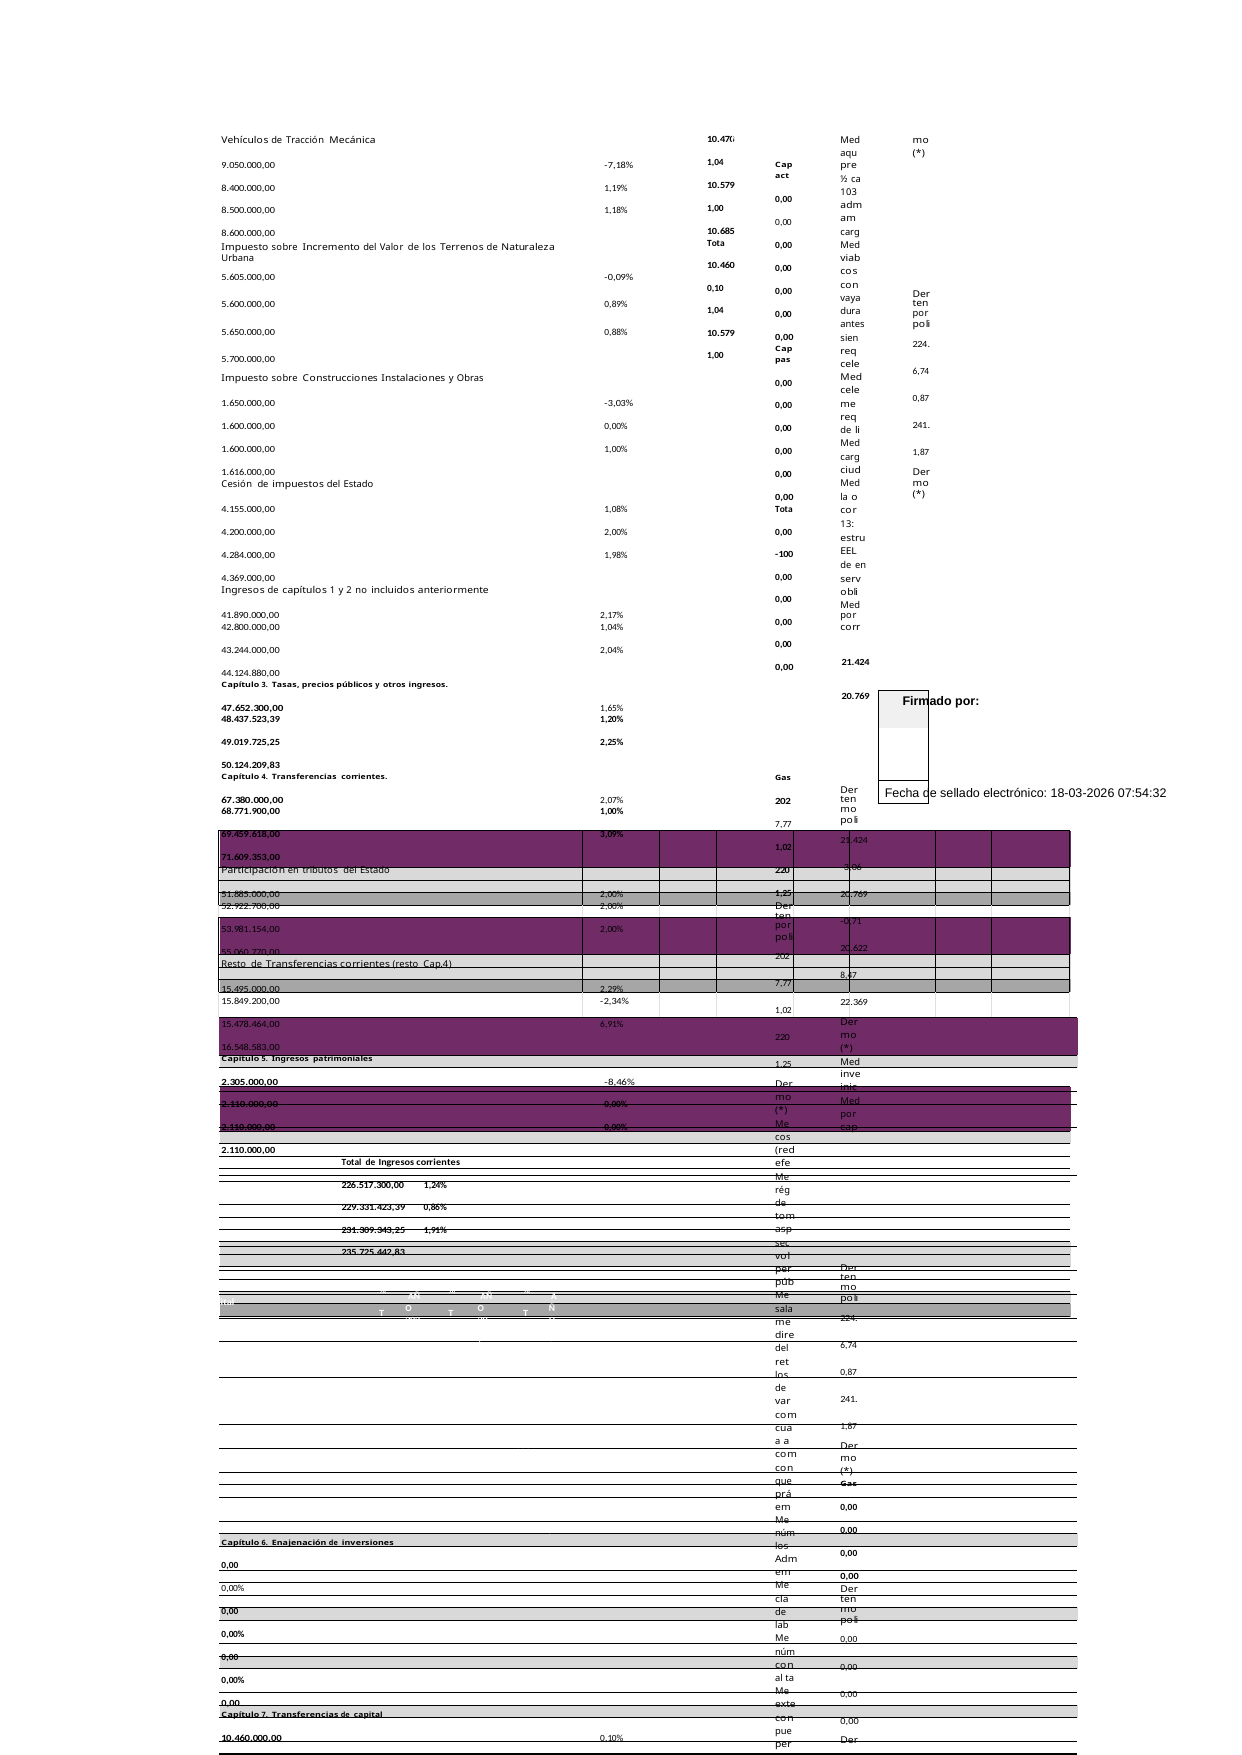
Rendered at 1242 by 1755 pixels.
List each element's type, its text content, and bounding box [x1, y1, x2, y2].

text ción [373, 1378, 385, 1400]
table_header Firmado por: [879, 691, 928, 725]
text Capítulo 6. Enajenación de inversiones 0,00 0,00% 0,00 0,00% 0,00 0,00% 0,00 [221, 1621, 645, 1643]
text 2029/2 [515, 1425, 531, 1448]
text Impuesto sobre Construcciones Instalaciones y Obras 1.650.000,00 -3,03% 1.600.000,00 0,00% 1.600.000,00 1,00% 1.616.000,00 [221, 371, 645, 477]
text Capítulo 6. Enajenación de inversiones 0,00 0,00% 0,00 0,00% 0,00 0,00% 0,00 [221, 1693, 645, 1705]
text AÑO 2027 ( en euros) [405, 1342, 422, 1375]
text 6 [912, 664, 928, 690]
text Capítulo 5. Ingresos patrimoniales 2.305.000,00 -8,46% 2.110.000,00 0,00% 2.110.000,00 0,00% 2.110.000,00 [221, 1068, 645, 1086]
text Capítulo 8. Ingresos por activos financieros 0,00 0,00% 0,00 0,00% 0,00 0,00% 0,00 [775, 159, 788, 342]
text 202 [440, 1412, 457, 1424]
text 8/2027 [440, 1425, 457, 1446]
text Total de Ingresos corrientes 226.517.300,00 1,24% 229.331.423,39 0,86% 231.309.343,25 1,91% 235.725.442,83 [341, 1230, 645, 1241]
text Capítulo 6. Enajenación de inversiones 0,00 0,00% 0,00 0,00% 0,00 0,00% 0,00 [221, 1583, 645, 1595]
text Total de Ingresos corrientes 226.517.300,00 1,24% 229.331.423,39 0,86% 231.309.343,25 1,91% 235.725.442,83 [341, 1157, 645, 1168]
text Total de Ingresos corrientes 226.517.300,00 1,24% 229.331.423,39 0,86% 231.309.343,25 1,91% 235.725.442,83 [341, 1182, 645, 1204]
text Capítulo 4. Transferencias corrientes. 67.380.000,00 2,07% 68.771.900,00 1,00% 69.459.618,00 3,09% 71.609.353,00 [221, 771, 645, 830]
text Capítulo 7. Transferencias de capital 10.460.000,00 0,10% 10.470.400,00 1,04% 10.579.500,00 1,00% 10.685.295,00 [221, 1718, 645, 1741]
text Total de Ingresos Financieros 0,00 -100,00% 0,00 0,00% 0,00 0,00% 0,00 [775, 504, 788, 673]
text B) Detalle de ingresos de capital [42, 1296, 220, 1307]
text Impuesto sobre Incremento del Valor de los Terrenos de Naturaleza [221, 239, 645, 249]
text Varia [373, 1354, 385, 1377]
text Capítulo 6. Enajenación de inversiones 0,00 0,00% 0,00 0,00% 0,00 0,00% 0,00 [221, 1571, 645, 1582]
text politicas) 224.230.912,87 6,74% 239.341.563,40 0,87% 241.423.988,25 1,87% 245.941.231,83 [912, 316, 928, 465]
text Urbana 5.605.000,00 -0,09% 5.600.000,00 0,89% 5.650.000,00 0,88% 5.700.000,00 [221, 249, 645, 371]
text AÑO 2028 ( en euros) [477, 1342, 492, 1377]
text Gastos totales 224.230.912,87 6,74% 239.341.563,40 0,87% 241.423.988,25 1,87% 245.941.231,83 [912, 161, 928, 286]
text Participación en tributos del Estado 51.885.000,00 2,00% 52.922.700,00 2,00% 53.981.154,00 2,00% 55.060.770,00 [221, 906, 582, 917]
text Capítulo 6. Enajenación de inversiones 0,00 0,00% 0,00 0,00% 0,00 0,00% 0,00 [221, 1547, 645, 1570]
text ( en euros) [666, 669, 679, 709]
text Gastos de capital 21.424.918,58 -3,06% 20.769.611,46 -0,71% 20.622.560,66 8,47% 22.369.990,48 [840, 634, 856, 782]
text Total de Ingresos corrientes 226.517.300,00 1,24% 229.331.423,39 0,86% 231.309.343,25 1,91% 235.725.442,83 [341, 1218, 645, 1229]
text Capítulo 6. Enajenación de inversiones 0,00 0,00% 0,00 0,00% 0,00 0,00% 0,00 [221, 1669, 645, 1692]
text Resto de Transferencias corrientes (resto Cap.4) 15.495.000,00 2,29% 15.849.200,00 -2,34% 15.478.464,00 6,91% 16.548.583,00 [221, 993, 582, 1017]
text 029 [515, 1449, 531, 1458]
text Vari [442, 1354, 453, 1377]
text iación [517, 1378, 528, 1423]
text Vehículos de Tracción Mecánica 9.050.000,00 -7,18% 8.400.000,00 1,19% 8.500.000,00 1,18% 8.600.000,00 [221, 133, 645, 239]
text ación [442, 1378, 453, 1411]
text Var [517, 1354, 528, 1377]
text % Tasa [379, 1319, 385, 1341]
text Total de Ingresos corrientes 226.517.300,00 1,24% 229.331.423,39 0,86% 231.309.343,25 1,91% 235.725.442,83 [341, 1205, 645, 1217]
text Capítulo 6. Enajenación de inversiones 0,00 0,00% 0,00 0,00% 0,00 0,00% 0,00 [221, 1644, 645, 1656]
text Capítulo 5. Ingresos patrimoniales 2.305.000,00 -8,46% 2.110.000,00 0,00% 2.110.000,00 0,00% 2.110.000,00 [221, 1144, 645, 1156]
text Ingresos de capítulos 1 y 2 no incluidos anteriormente 41.890.000,00 2,17% 42.800.000,00 1,04% 43.244.000,00 2,04% 44.124.880,00 [221, 584, 645, 678]
text C) Detalle de ingresos financieros AÑO 2026 [666, 380, 678, 669]
text Capítulo 3. Tasas, precios públicos y otros ingresos. 47.652.300,00 1,65% 48.437.523,39 1,20% 49.019.725,25 2,25% 50.124.209,83 [221, 679, 645, 771]
text 026 [371, 1425, 388, 1435]
text Capítulo 6. Enajenación de inversiones 0,00 0,00% 0,00 0,00% 0,00 0,00% 0,00 [221, 1596, 645, 1607]
text 2027/2 [371, 1401, 388, 1424]
text Capítulo 9. Ingresos por pasivos financieros 0,00 -100,00% 0,00 0,00% 0,00 0,00% 0,00 [775, 343, 788, 503]
text Cesión de impuestos del Estado 4.155.000,00 1,08% 4.200.000,00 2,00% 4.284.000,00 1,98% 4.369.000,00 [221, 478, 645, 583]
